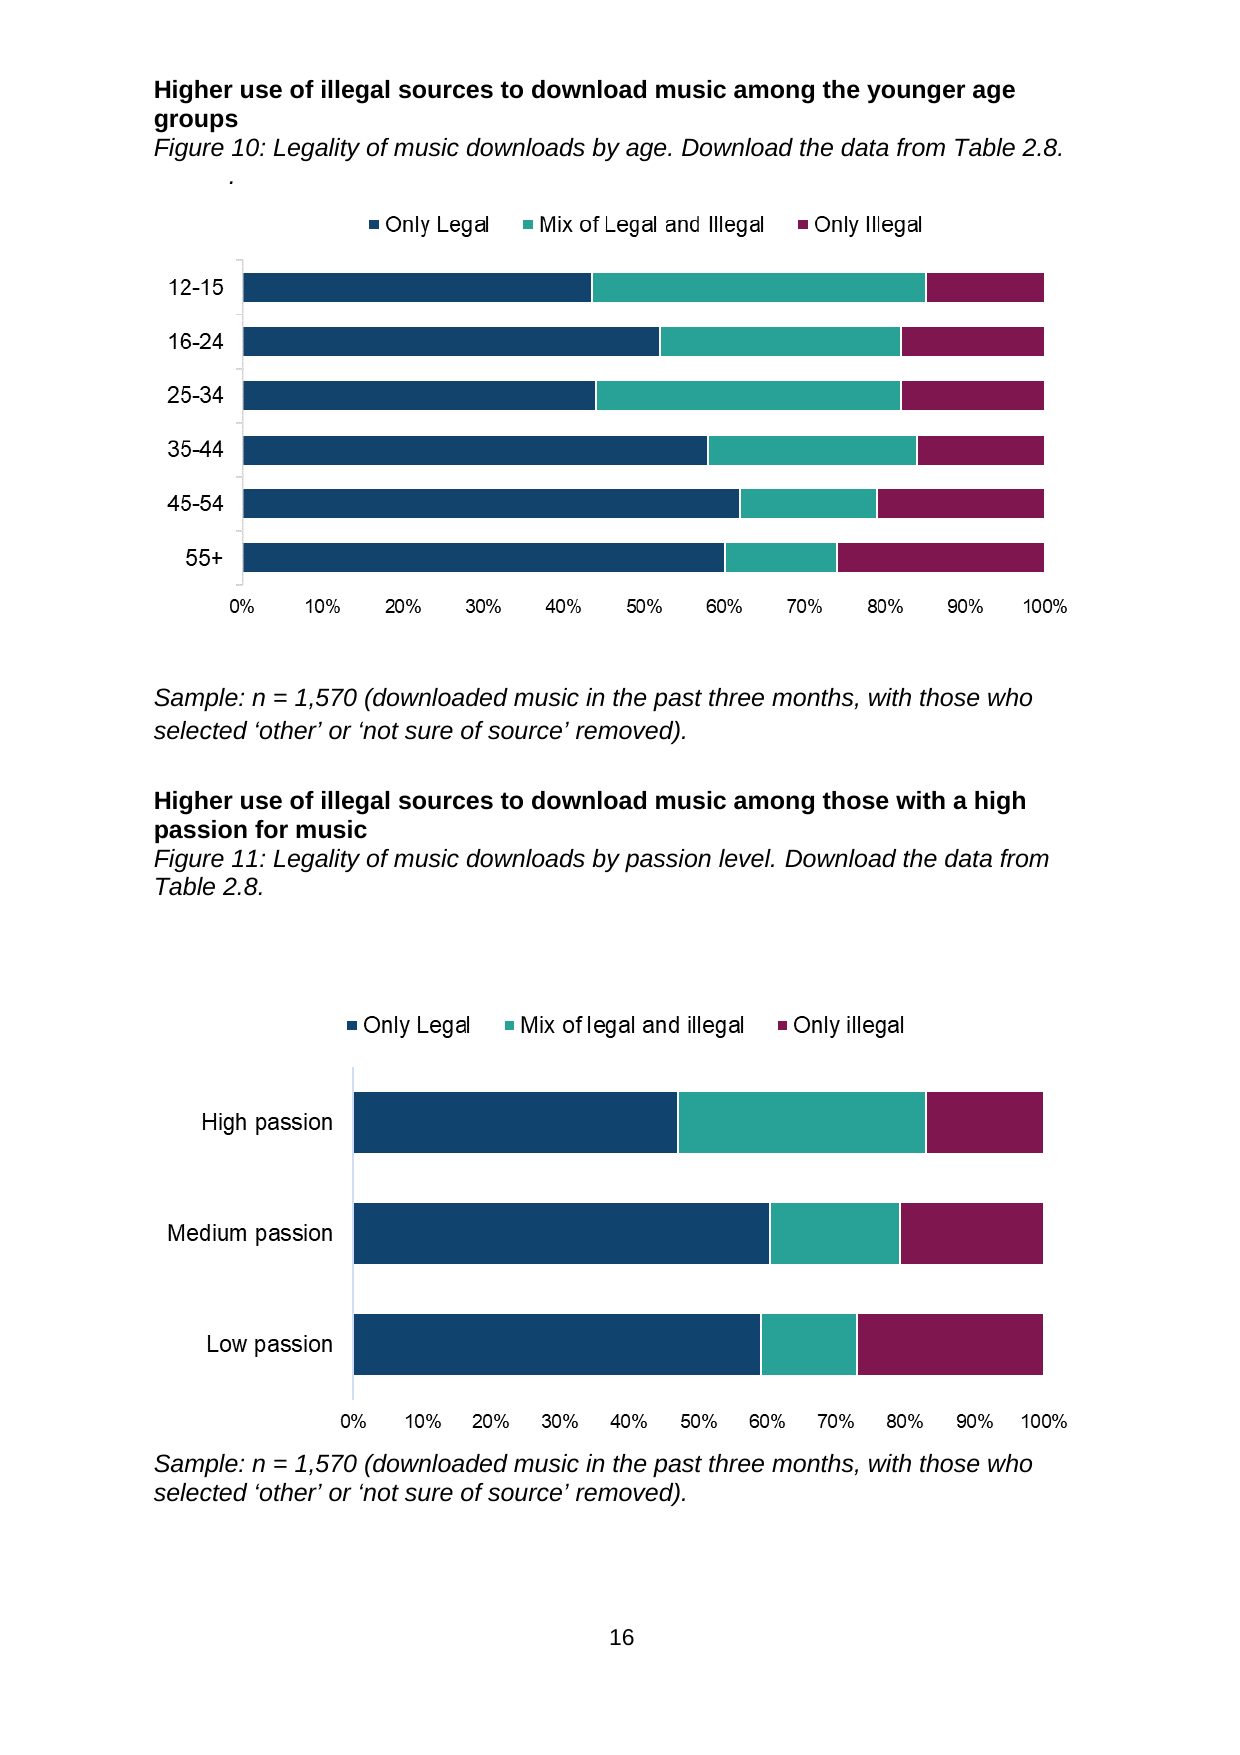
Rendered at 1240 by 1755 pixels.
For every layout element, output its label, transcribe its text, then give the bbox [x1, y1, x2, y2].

text Sample: n = 1,570 (downloaded music in the past three months, with those who selected ‘other’ or ‘not sure of source’ removed). [153, 683, 1089, 745]
text Sample: n = 1,570 (downloaded music in the past three months, with those who selected ‘other’ or ‘not sure of source’ removed). [153, 1449, 1089, 1507]
subtitle Higher use of illegal sources to download music among those with a high passion for music [153, 786, 1089, 844]
text Figure 10: Legality of music downloads by age. Download the data from Table 2.8. . [153, 132, 1089, 190]
subtitle Higher use of illegal sources to download music among the younger age groups [153, 75, 1089, 132]
text Figure 11: Legality of music downloads by passion level. Download the data from Table 2.8. [153, 844, 1089, 901]
